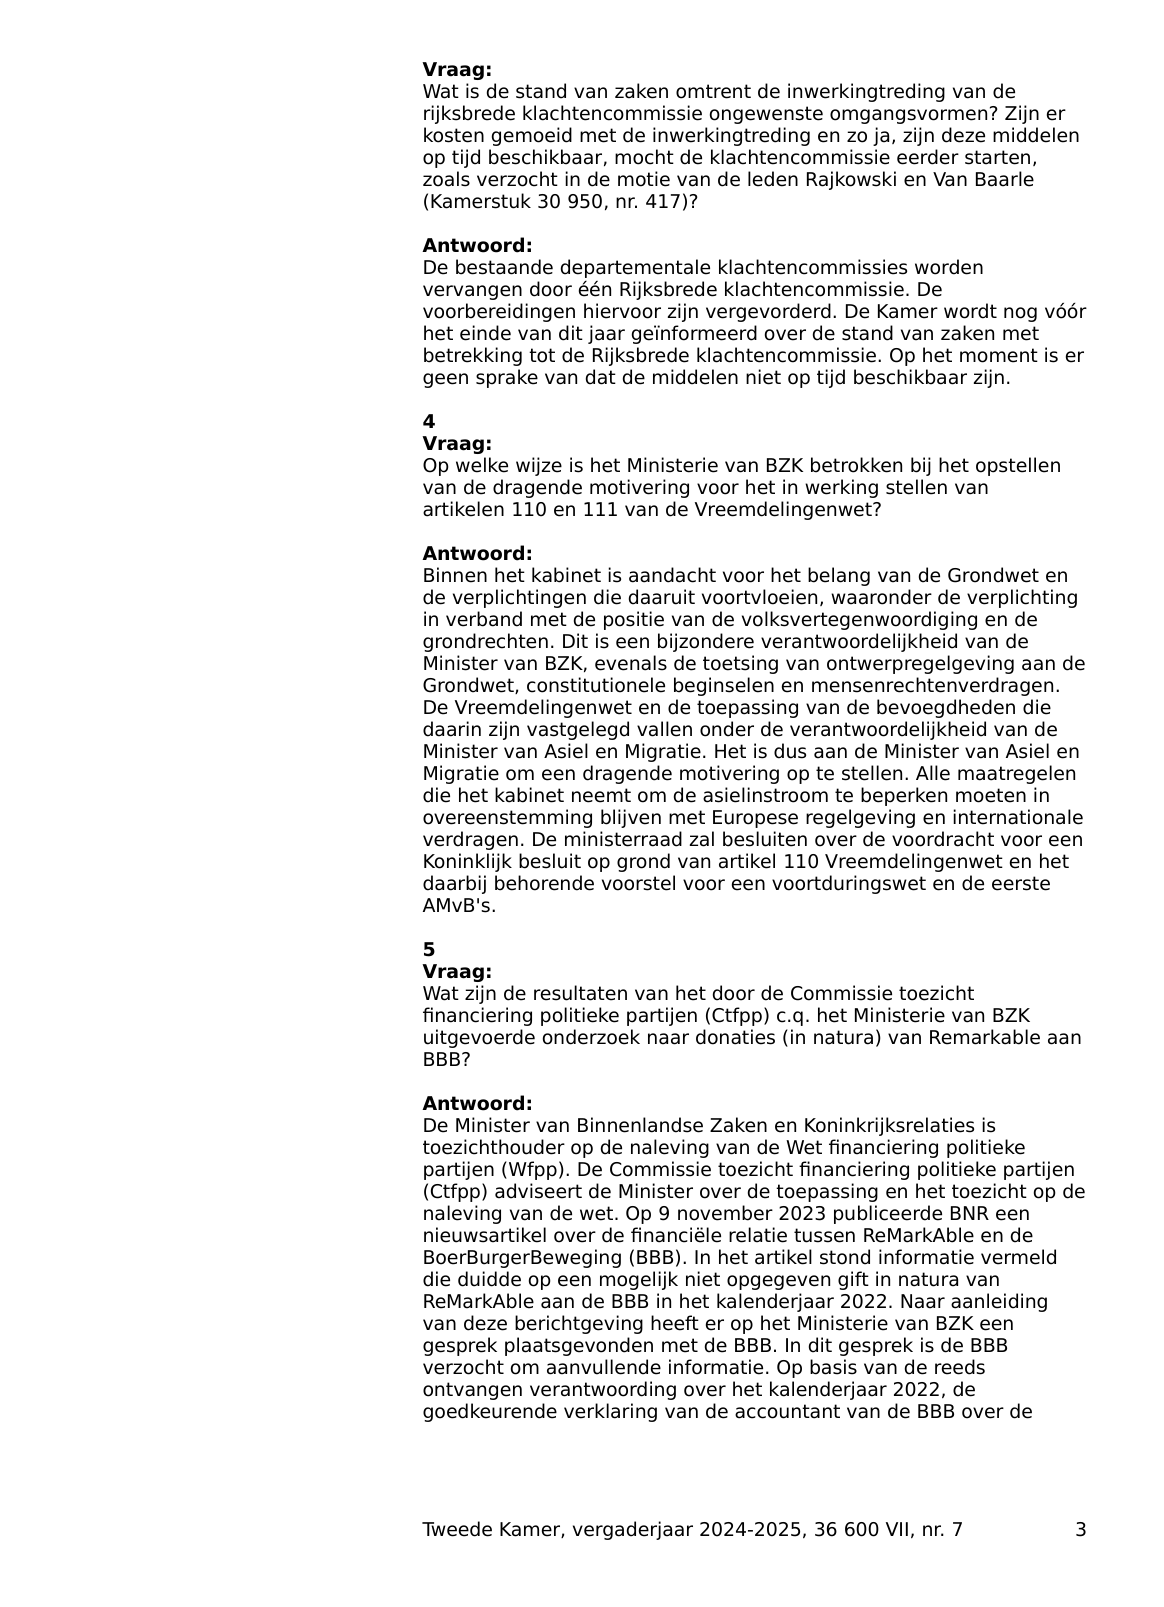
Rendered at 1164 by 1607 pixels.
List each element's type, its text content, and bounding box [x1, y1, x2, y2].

text 5 [422, 939, 1087, 961]
text 4 [422, 411, 1087, 433]
text Antwoord: [422, 543, 1087, 565]
text Antwoord: [422, 235, 1087, 257]
text Wat zijn de resultaten van het door de Commissie toezicht financiering politieke partijen (Ctfpp) c.q. het Ministerie van BZK uitgevoerde onderzoek naar donaties (in natura) van Remarkable aan BBB? [422, 983, 1087, 1071]
text Vraag: [422, 961, 1087, 983]
text De bestaande departementale klachtencommissies worden vervangen door één Rijksbrede klachtencommissie. De voorbereidingen hiervoor zijn vergevorderd. De Kamer wordt nog vóór het einde van dit jaar geïnformeerd over de stand van zaken met betrekking tot de Rijksbrede klachtencommissie. Op het moment is er geen sprake van dat de middelen niet op tijd beschikbaar zijn. [422, 257, 1087, 389]
text Antwoord: [422, 1093, 1087, 1115]
text Wat is de stand van zaken omtrent de inwerkingtreding van de rijksbrede klachtencommissie ongewenste omgangsvormen? Zijn er kosten gemoeid met de inwerkingtreding en zo ja, zijn deze middelen op tijd beschikbaar, mocht de klachtencommissie eerder starten, zoals verzocht in de motie van de leden Rajkowski en Van Baarle (Kamerstuk 30 950, nr. 417)? [422, 81, 1087, 213]
text Vraag: [422, 59, 1087, 81]
text Binnen het kabinet is aandacht voor het belang van de Grondwet en de verplichtingen die daaruit voortvloeien, waaronder de verplichting in verband met de positie van de volksvertegenwoordiging en de grondrechten. Dit is een bijzondere verantwoordelijkheid van de Minister van BZK, evenals de toetsing van ontwerpregelgeving aan de Grondwet, constitutionele beginselen en mensenrechtenverdragen. [422, 565, 1087, 697]
text De Vreemdelingenwet en de toepassing van de bevoegdheden die daarin zijn vastgelegd vallen onder de verantwoordelijkheid van de Minister van Asiel en Migratie. Het is dus aan de Minister van Asiel en Migratie om een dragende motivering op te stellen. Alle maatregelen die het kabinet neemt om de asielinstroom te beperken moeten in overeenstemming blijven met Europese regelgeving en internationale verdragen. De ministerraad zal besluiten over de voordracht voor een Koninklijk besluit op grond van artikel 110 Vreemdelingenwet en het daarbij behorende voorstel voor een voortduringswet en de eerste AMvB's. [422, 697, 1087, 917]
text Vraag: [422, 433, 1087, 455]
text Op welke wijze is het Ministerie van BZK betrokken bij het opstellen van de dragende motivering voor het in werking stellen van artikelen 110 en 111 van de Vreemdelingenwet? [422, 455, 1087, 521]
text De Minister van Binnenlandse Zaken en Koninkrijksrelaties is toezichthouder op de naleving van de Wet financiering politieke partijen (Wfpp). De Commissie toezicht financiering politieke partijen (Ctfpp) adviseert de Minister over de toepassing en het toezicht op de naleving van de wet. Op 9 november 2023 publiceerde BNR een nieuwsartikel over de financiële relatie tussen ReMarkAble en de BoerBurgerBeweging (BBB). In het artikel stond informatie vermeld die duidde op een mogelijk niet opgegeven gift in natura van ReMarkAble aan de BBB in het kalenderjaar 2022. Naar aanleiding van deze berichtgeving heeft er op het Ministerie van BZK een gesprek plaatsgevonden met de BBB. In dit gesprek is de BBB verzocht om aanvullende informatie. Op basis van de reeds ontvangen verantwoording over het kalenderjaar 2022, de goedkeurende verklaring van de accountant van de BBB over de [422, 1115, 1087, 1423]
